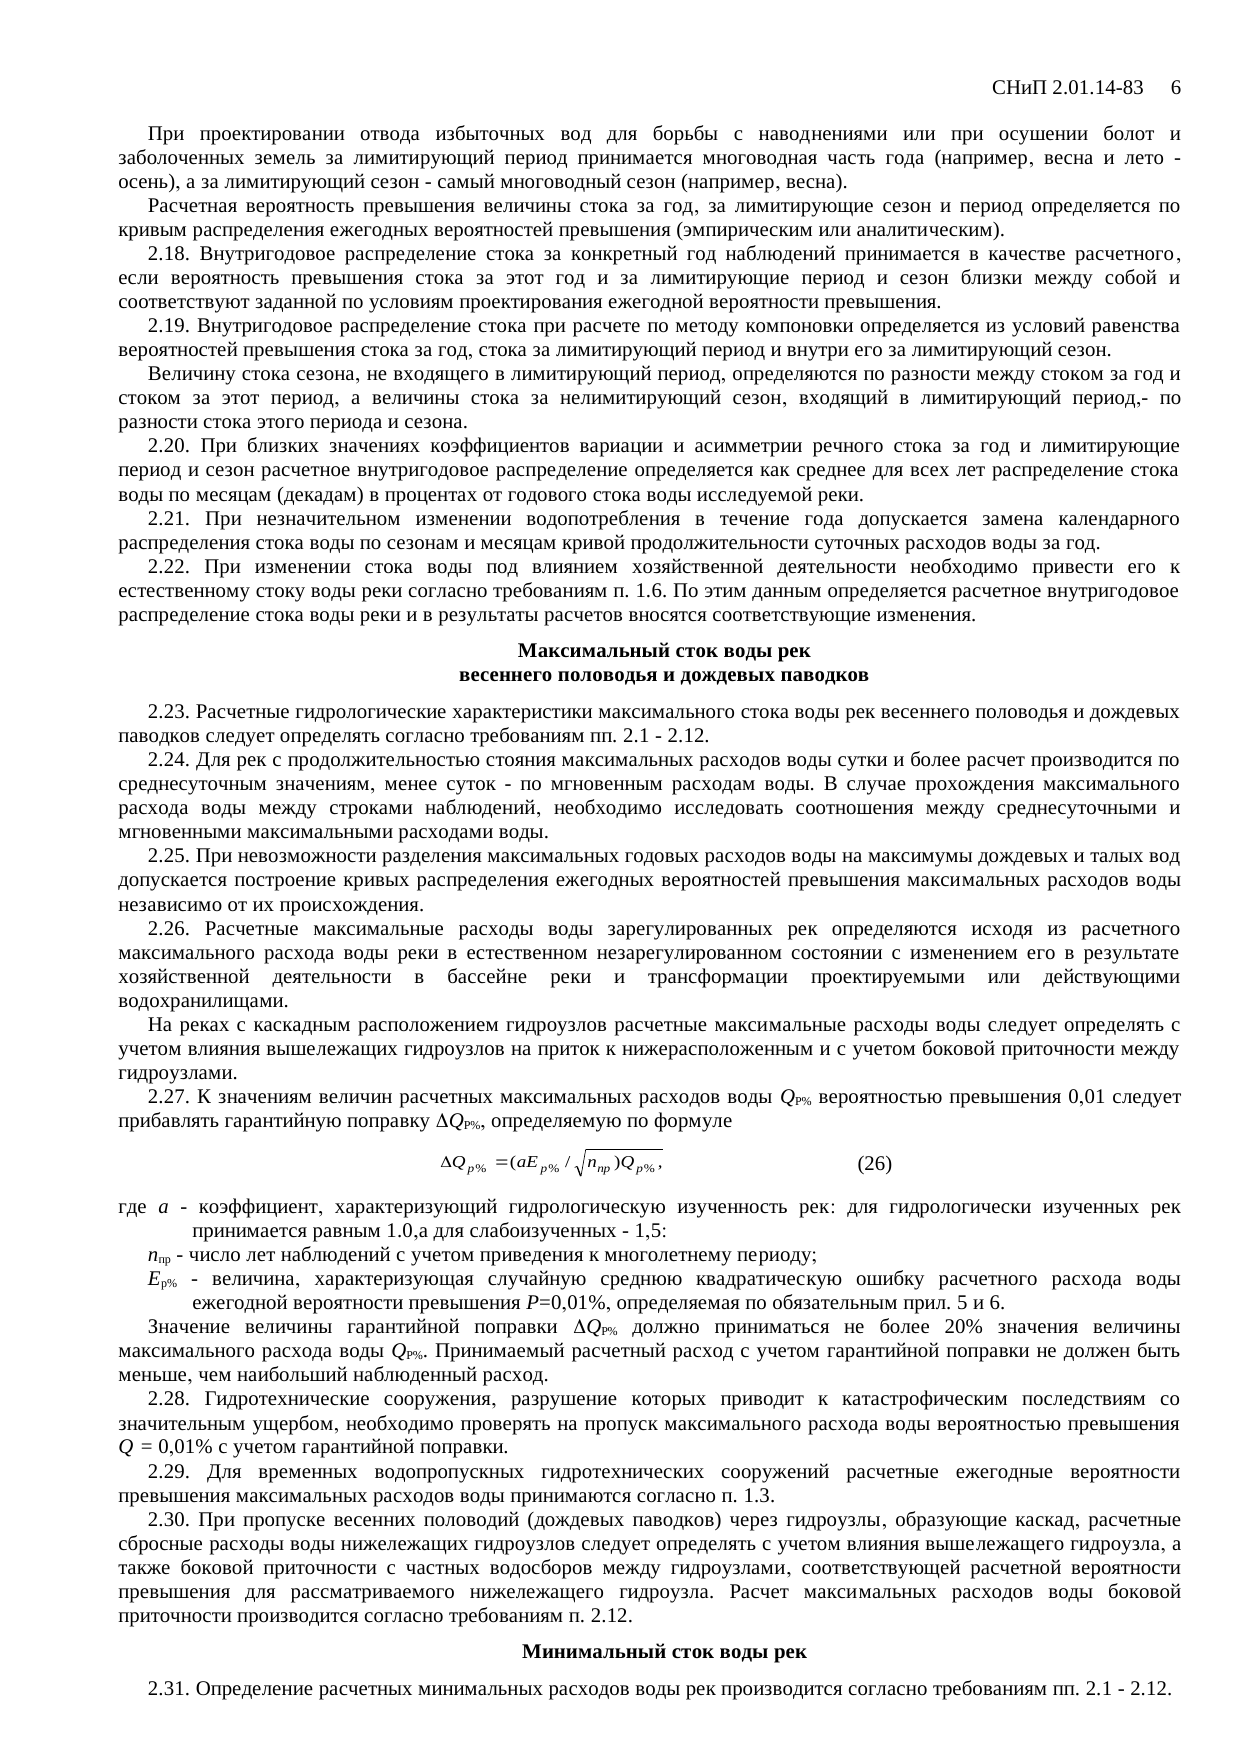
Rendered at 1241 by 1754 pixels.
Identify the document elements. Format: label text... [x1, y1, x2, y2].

text 2.28. Гидротехнические сооружения разрушение которых приводит к катастрофическим последствиям со значительным ущербом необходимо проверять на пропуск максимального расхода воды вероятностью превышения Q = 001% с учетом гарантийной поправки. [118, 1386, 1181, 1458]
text 2.19. Внутригодовое распределение стока при расчете по методу компоновки определяется из условий равенства вероятностей превы­шения стока за год стока за лимитирующий период и внутри его за лимитирующий сезон. [118, 313, 1181, 361]
text Минимальный сток воды рек [118, 1639, 1181, 1663]
text 2.30. При пропуске весенних половодий (дождевых паводков) через гидроузлы образующие каскад расчетные сбросные расходы воды нижележащих гидроузлов следует определять с учетом влияния выше­лежащего гидроузла а также боковой приточности с частных водосборов между гидроузлами соответствующей расчетной вероятности превы­шения для рассматриваемого нижележащего гидроузла. Расчет макси­мальных расходов воды боковой приточности производится согласно требованиям п. 2.12. [118, 1507, 1181, 1627]
text Максимальный сток воды рек [118, 638, 1181, 662]
text где а - коэффициент характеризующий гидрологическую изученность рек для гидрологически изученных рек принимается равным 1.0а для слабоизученных - 15 [118, 1194, 1181, 1242]
text 2.24. Для рек с продолжительностью стояния максимальных расходов воды сутки и более расчет производится по среднесуточным значениям менее суток - по мгновенным расходам воды. В случае прохождения максимального расхода воды между строками наблюдений необходимо исследовать соотношения между среднесуточными и мгновенными максимальными расходами воды. [118, 747, 1181, 843]
text 2.22. При изменении стока воды под влиянием хозяйственной деятельности необходимо привести его к естественному стоку воды реки согласно требованиям п. 1.6. По этим данным определяется расчетное внутригодовое распределение стока воды реки и в результаты расчетов вносятся соответствующие изменения. [118, 553, 1181, 626]
text ппр - число лет наблюдений с учетом приведения к многолетнему пе­риоду [148, 1242, 1181, 1266]
text весеннего половодья и дождевых паводков [118, 662, 1181, 686]
text 2.21. При незначительном изменении водопотребления в течение года допускается замена календарного распределения стока воды по сезонам и месяцам кривой продолжительности суточных расходов воды за год. [118, 505, 1181, 553]
text (26) [118, 1144, 1181, 1181]
text 2.20. При близких значениях коэффициентов вариации и асимметрии речного стока за год и лимитирующие период и сезон расчетное внутригодовое распределение определяется как среднее для всех лет распределение стока воды по месяцам (декадам) в процентах от годового стока воды исследуемой реки. [118, 433, 1181, 505]
text При проектировании отвода избыточных вод для борьбы с навод­нениями или при осушении болот и заболоченных земель за лимити­рующий период принимается многоводная часть года (например весна и лето - осень) а за лимитирующий сезон - самый многоводный сезон (например весна). [118, 120, 1181, 193]
text Значение величины гарантийной поправки QР% должно приниматься не более 20% значения величины максимального расхода воды QР%. Принимаемый расчетный расход с учетом гарантийной поправки не должен быть меньше чем наибольший наблюденный расход. [118, 1314, 1181, 1386]
text Ер% - величина характеризующая случайную среднюю квадратичес­кую ошибку расчетного расхода воды ежегодной вероят­ности превышения Р=001% определяемая по обязательным прил. 5 и 6. [148, 1266, 1181, 1314]
text 2.23. Расчетные гидрологические характеристики максимального стока воды рек весеннего половодья и дождевых паводков следует определять согласно требованиям пп. 2.1 - 2.12. [118, 699, 1181, 747]
text 2.27. К значениям величин расчетных максимальных расходов воды QР% вероятностью превышения 001 следует прибавлять гарантийную поправку QР% определяемую по формуле [118, 1084, 1181, 1132]
text 2.26. Расчетные максимальные расходы воды зарегулированных рек определяются исходя из расчетного максимального расхода воды реки в естественном незарегулированном состоянии с изменением его в результате хозяйственной деятельности в бассейне реки и трансформации проектируемыми или действующими водохранилищами. [118, 915, 1181, 1012]
text 2.31. Определение расчетных минимальных расходов воды рек производится согласно требованиям пп. 2.1 - 2.12. [118, 1676, 1181, 1700]
text 2.18. Внутригодовое распределение стока за конкретный год наблюдений принимается в качестве расчетного если вероятность превышения стока за этот год и за лимитирующие период и сезон близки между собой и соответствуют заданной по условиям проектирования ежегодной вероятности превышения. [118, 241, 1181, 313]
text На реках с каскадным расположением гидроузлов расчетные макси­мальные расходы воды следует определять с учетом влияния выше­лежащих гидроузлов на приток к нижерасположенным и с учетом боковой приточности между гидроузлами. [118, 1012, 1181, 1084]
text Величину стока сезона не входящего в лимитирующий период определяются по разности между стоком за год и стоком за этот период а величины стока за нелимитирующий сезон входящий в лимитирующий период- по разности стока этого периода и сезона. [118, 361, 1181, 433]
text 2.25. При невозможности разделения максимальных годовых расходов воды на максимумы дождевых и талых вод допускается построение кривых распределения ежегодных вероятностей превышения макси­мальных расходов воды независимо от их происхождения. [118, 843, 1181, 915]
text Расчетная вероятность превышения величины стока за год за лимитирующие сезон и период определяется по кривым распределения ежегодных вероятностей превышения (эмпирическим или аналити­ческим). [118, 193, 1181, 241]
text 2.29. Для временных водопропускных гидротехнических сооружений расчетные ежегодные вероятности превышения максимальных расходов воды принимаются согласно п. 1.3. [118, 1458, 1181, 1507]
